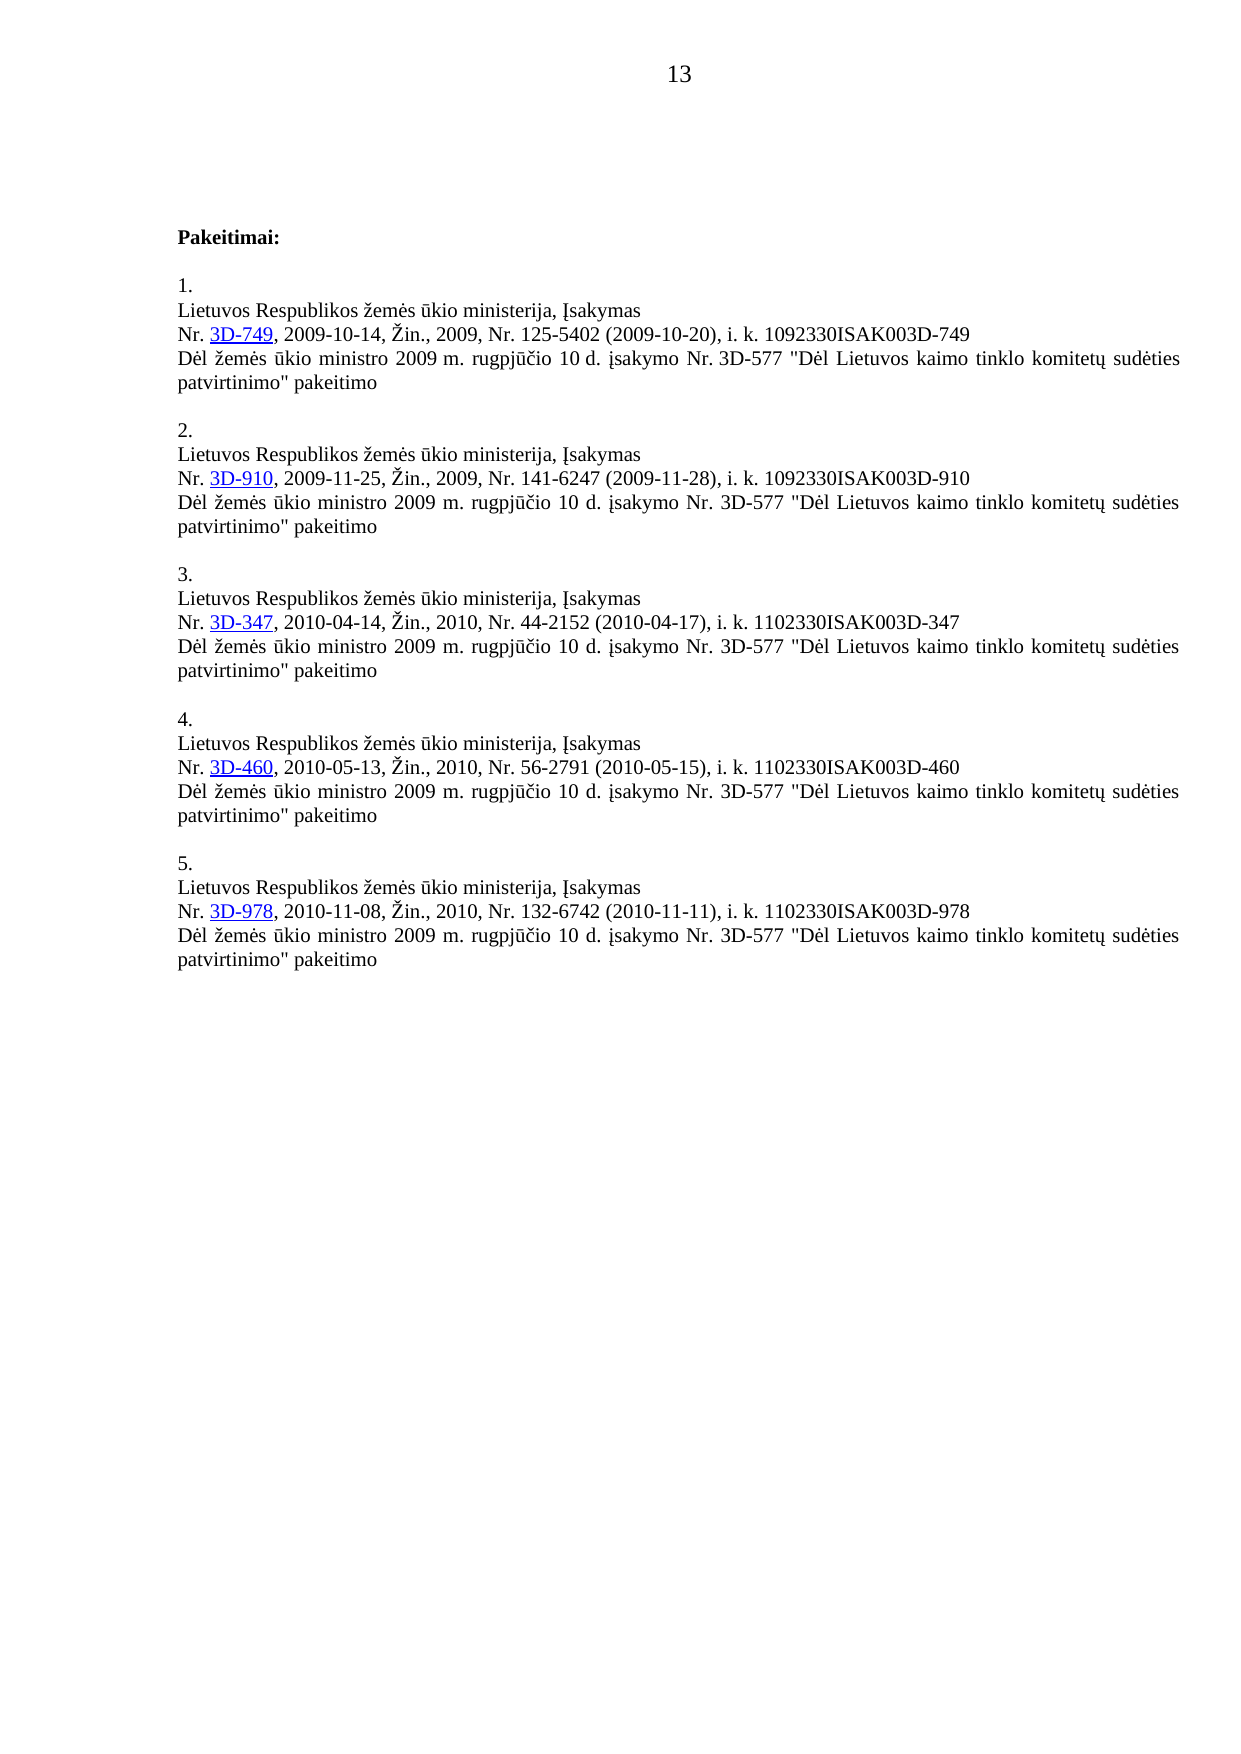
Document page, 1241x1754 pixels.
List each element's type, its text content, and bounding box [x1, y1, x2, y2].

text 1. [177, 273, 1181, 297]
text Lietuvos Respublikos žemės ūkio ministerija, Įsakymas [177, 731, 1181, 755]
text Nr. 3D-460, 2010-05-13, Žin., 2010, Nr. 56-2791 (2010-05-15), i. k. 1102330ISAK003D-460 [177, 755, 1181, 779]
text Dėl žemės ūkio ministro 2009 m. rugpjūčio 10 d. įsakymo Nr. 3D-577 "Dėl Lietuvos kaimo tinklo komitetų sudėties patvirtinimo" pakeitimo [177, 346, 1181, 394]
text Dėl žemės ūkio ministro 2009 m. rugpjūčio 10 d. įsakymo Nr. 3D-577 "Dėl Lietuvos kaimo tinklo komitetų sudėties patvirtinimo" pakeitimo [177, 923, 1181, 971]
text Dėl žemės ūkio ministro 2009 m. rugpjūčio 10 d. įsakymo Nr. 3D-577 "Dėl Lietuvos kaimo tinklo komitetų sudėties patvirtinimo" pakeitimo [177, 634, 1181, 682]
text Nr. 3D-978, 2010-11-08, Žin., 2010, Nr. 132-6742 (2010-11-11), i. k. 1102330ISAK003D-978 [177, 899, 1181, 923]
text 2. [177, 418, 1181, 442]
text Nr. 3D-749, 2009-10-14, Žin., 2009, Nr. 125-5402 (2009-10-20), i. k. 1092330ISAK003D-749 [177, 322, 1181, 346]
text Lietuvos Respublikos žemės ūkio ministerija, Įsakymas [177, 297, 1181, 322]
text 5. [177, 851, 1181, 875]
text Pakeitimai: [177, 225, 1181, 249]
text Lietuvos Respublikos žemės ūkio ministerija, Įsakymas [177, 586, 1181, 610]
text Lietuvos Respublikos žemės ūkio ministerija, Įsakymas [177, 442, 1181, 466]
text Lietuvos Respublikos žemės ūkio ministerija, Įsakymas [177, 875, 1181, 899]
text Dėl žemės ūkio ministro 2009 m. rugpjūčio 10 d. įsakymo Nr. 3D-577 "Dėl Lietuvos kaimo tinklo komitetų sudėties patvirtinimo" pakeitimo [177, 779, 1181, 827]
text Nr. 3D-347, 2010-04-14, Žin., 2010, Nr. 44-2152 (2010-04-17), i. k. 1102330ISAK003D-347 [177, 610, 1181, 634]
text 4. [177, 707, 1181, 731]
text Nr. 3D-910, 2009-11-25, Žin., 2009, Nr. 141-6247 (2009-11-28), i. k. 1092330ISAK003D-910 [177, 466, 1181, 490]
text Dėl žemės ūkio ministro 2009 m. rugpjūčio 10 d. įsakymo Nr. 3D-577 "Dėl Lietuvos kaimo tinklo komitetų sudėties patvirtinimo" pakeitimo [177, 490, 1181, 538]
text 3. [177, 562, 1181, 586]
